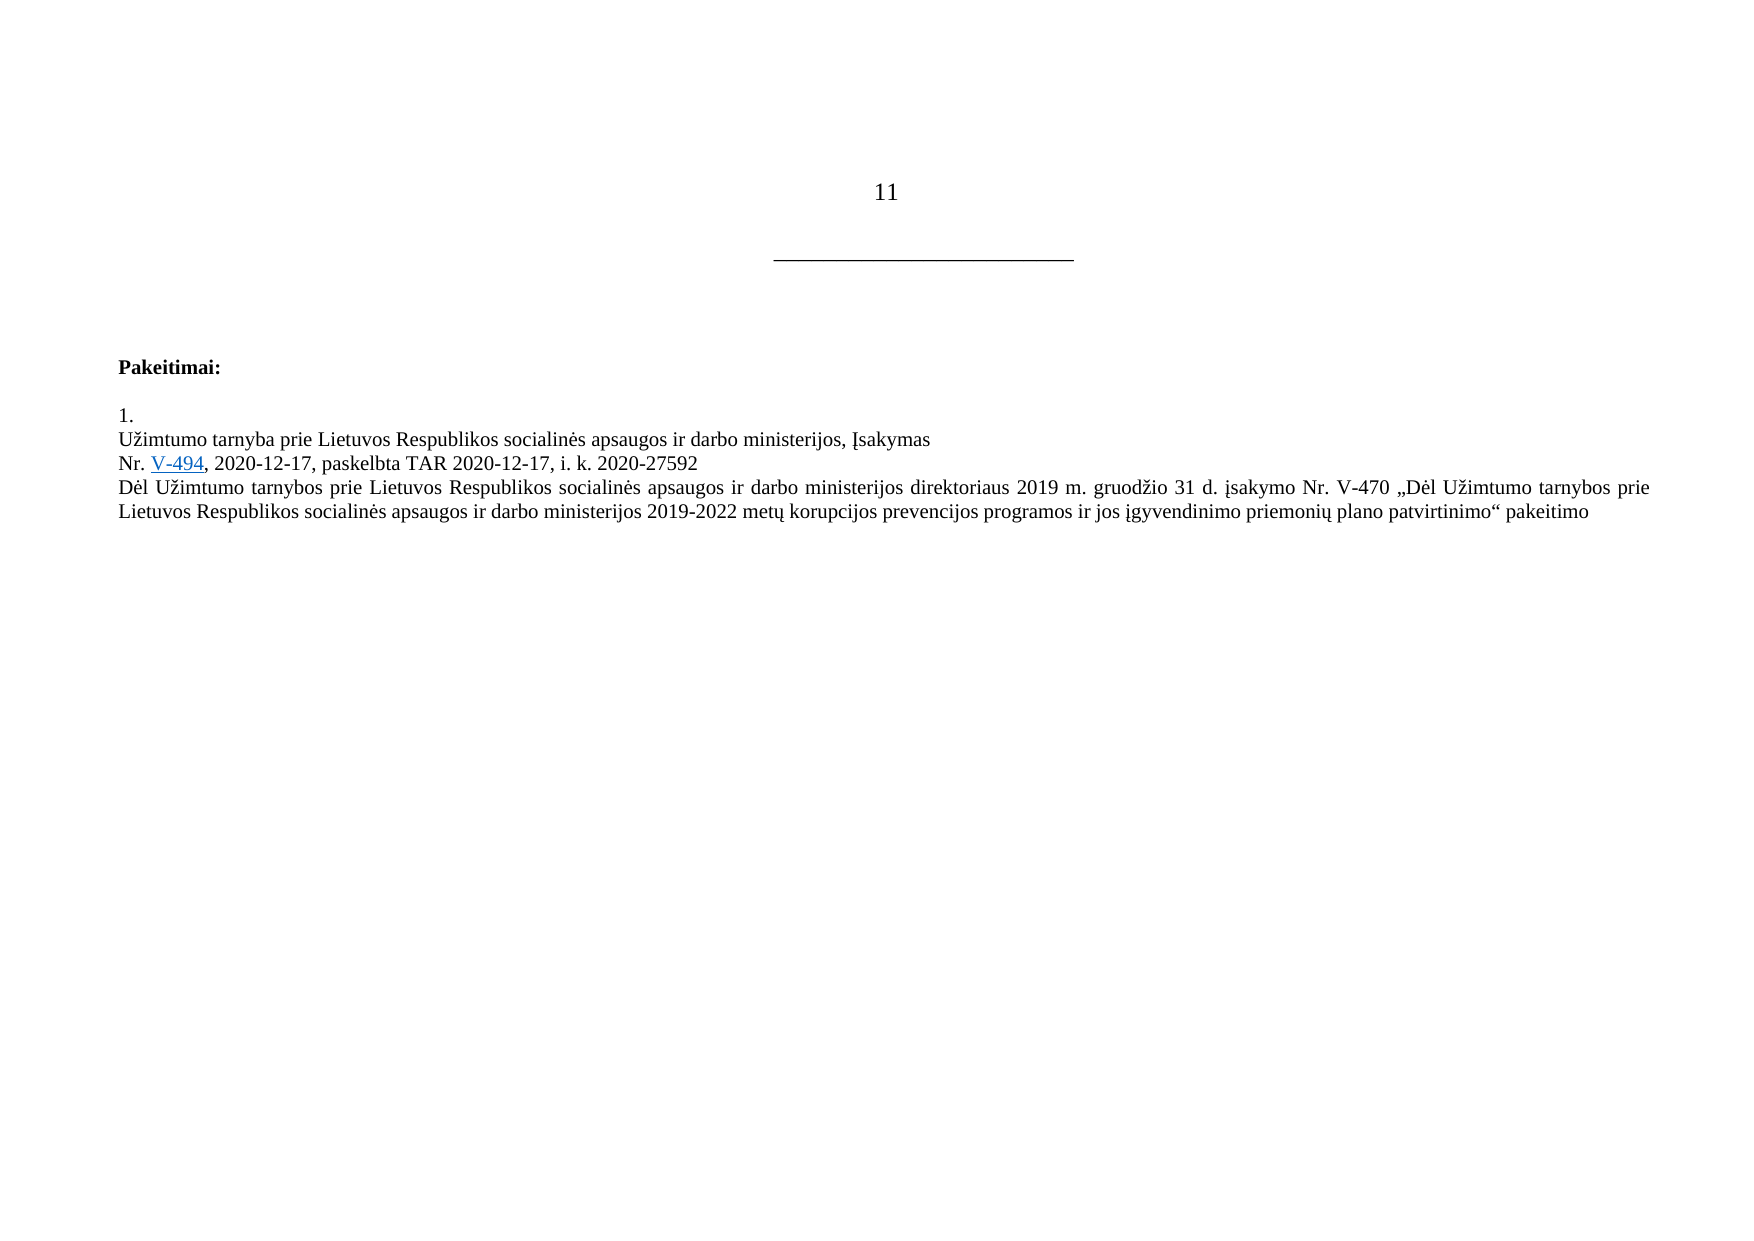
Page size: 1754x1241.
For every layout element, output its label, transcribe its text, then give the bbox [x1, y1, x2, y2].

text Dėl Užimtumo tarnybos prie Lietuvos Respublikos socialinės apsaugos ir darbo ministerijos direktoriaus 2019 m. gruodžio 31 d. įsakymo Nr. V-470 „Dėl Užimtumo tarnybos prie Lietuvos Respublikos socialinės apsaugos ir darbo ministerijos 2019-2022 metų korupcijos prevencijos programos ir jos įgyvendinimo priemonių plano patvirtinimo“ pakeitimo [118, 475, 1654, 523]
text Pakeitimai: [118, 355, 1654, 379]
text ________________________ [118, 235, 1654, 263]
text Užimtumo tarnyba prie Lietuvos Respublikos socialinės apsaugos ir darbo ministerijos, Įsakymas [118, 427, 1654, 451]
text 1. [118, 403, 1654, 427]
text Nr. V-494, 2020-12-17, paskelbta TAR 2020-12-17, i. k. 2020-27592 [118, 451, 1654, 475]
